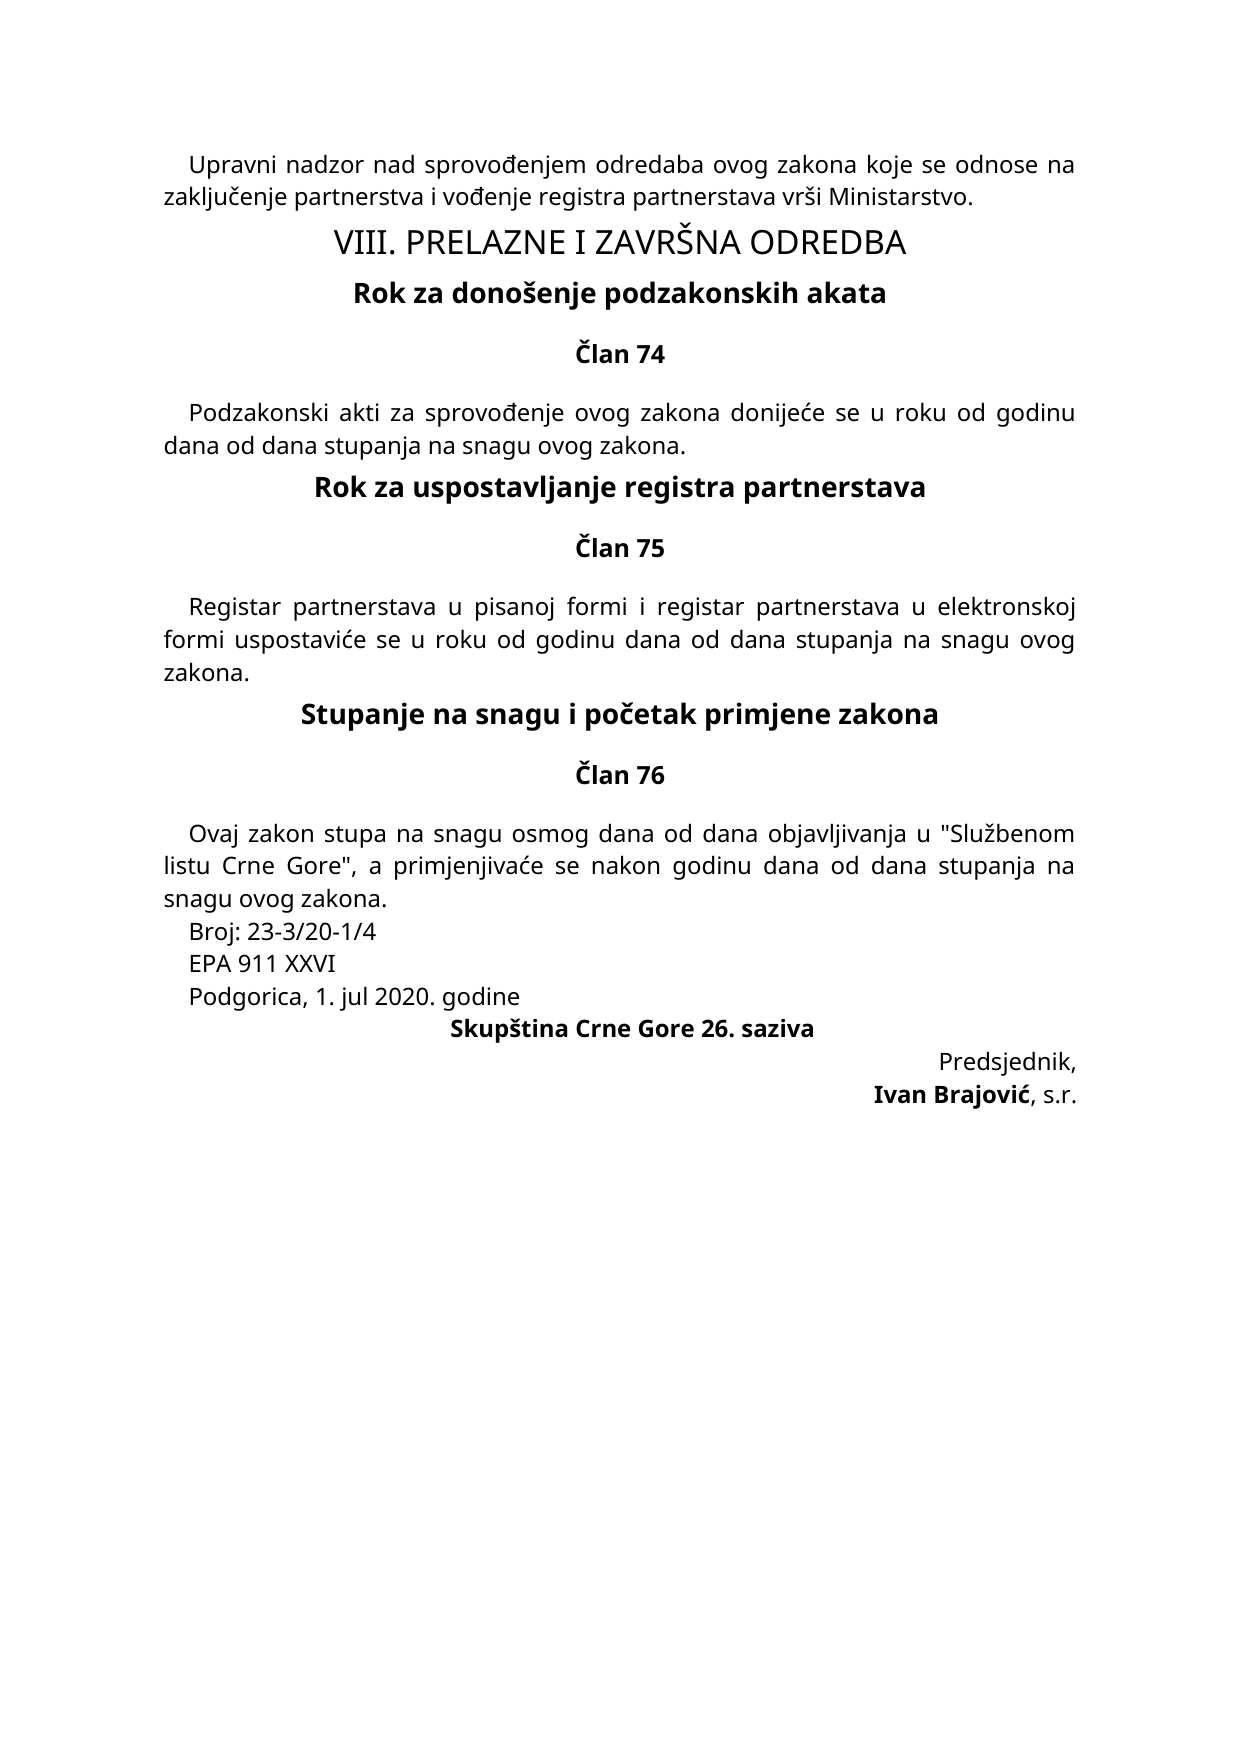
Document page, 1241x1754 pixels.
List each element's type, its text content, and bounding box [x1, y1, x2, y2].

text Predsjednik, [163, 1045, 1077, 1077]
text Registar partnerstava u pisanoj formi i registar partnerstava u elektronskoj formi uspostaviće se u roku od godinu dana od dana stupanja na snagu ovog zakona. [163, 590, 1077, 688]
text Ivan Brajović, s.r. [163, 1077, 1077, 1110]
text Podzakonski akti za sprovođenje ovog zakona donijeće se u roku od godinu dana od dana stupanja na snagu ovog zakona. [163, 396, 1077, 461]
text EPA 911 XXVI [163, 947, 1077, 979]
text Ovaj zakon stupa na snagu osmog dana od dana objavljivanja u "Službenom listu Crne Gore", a primjenjivaće se nakon godinu dana od dana stupanja na snagu ovog zakona. [163, 817, 1077, 914]
text Član 76 [148, 757, 1093, 792]
text Podgorica, 1. jul 2020. godine [163, 979, 1077, 1012]
text Član 74 [148, 337, 1093, 371]
text Rok za uspostavljanje registra partnerstava [148, 468, 1093, 506]
text Upravni nadzor nad sprovođenjem odredaba ovog zakona koje se odnose na zaključenje partnerstva i vođenje registra partnerstava vrši Ministarstvo. [163, 148, 1077, 213]
text Skupština Crne Gore 26. saziva [163, 1012, 1077, 1045]
text Član 75 [148, 531, 1093, 565]
text VIII. PRELAZNE I ZAVRŠNA ODREDBA [148, 219, 1093, 264]
text Broj: 23-3/20-1/4 [163, 914, 1077, 947]
text Rok za donošenje podzakonskih akata [148, 274, 1093, 312]
text Stupanje na snagu i početak primjene zakona [148, 694, 1093, 732]
